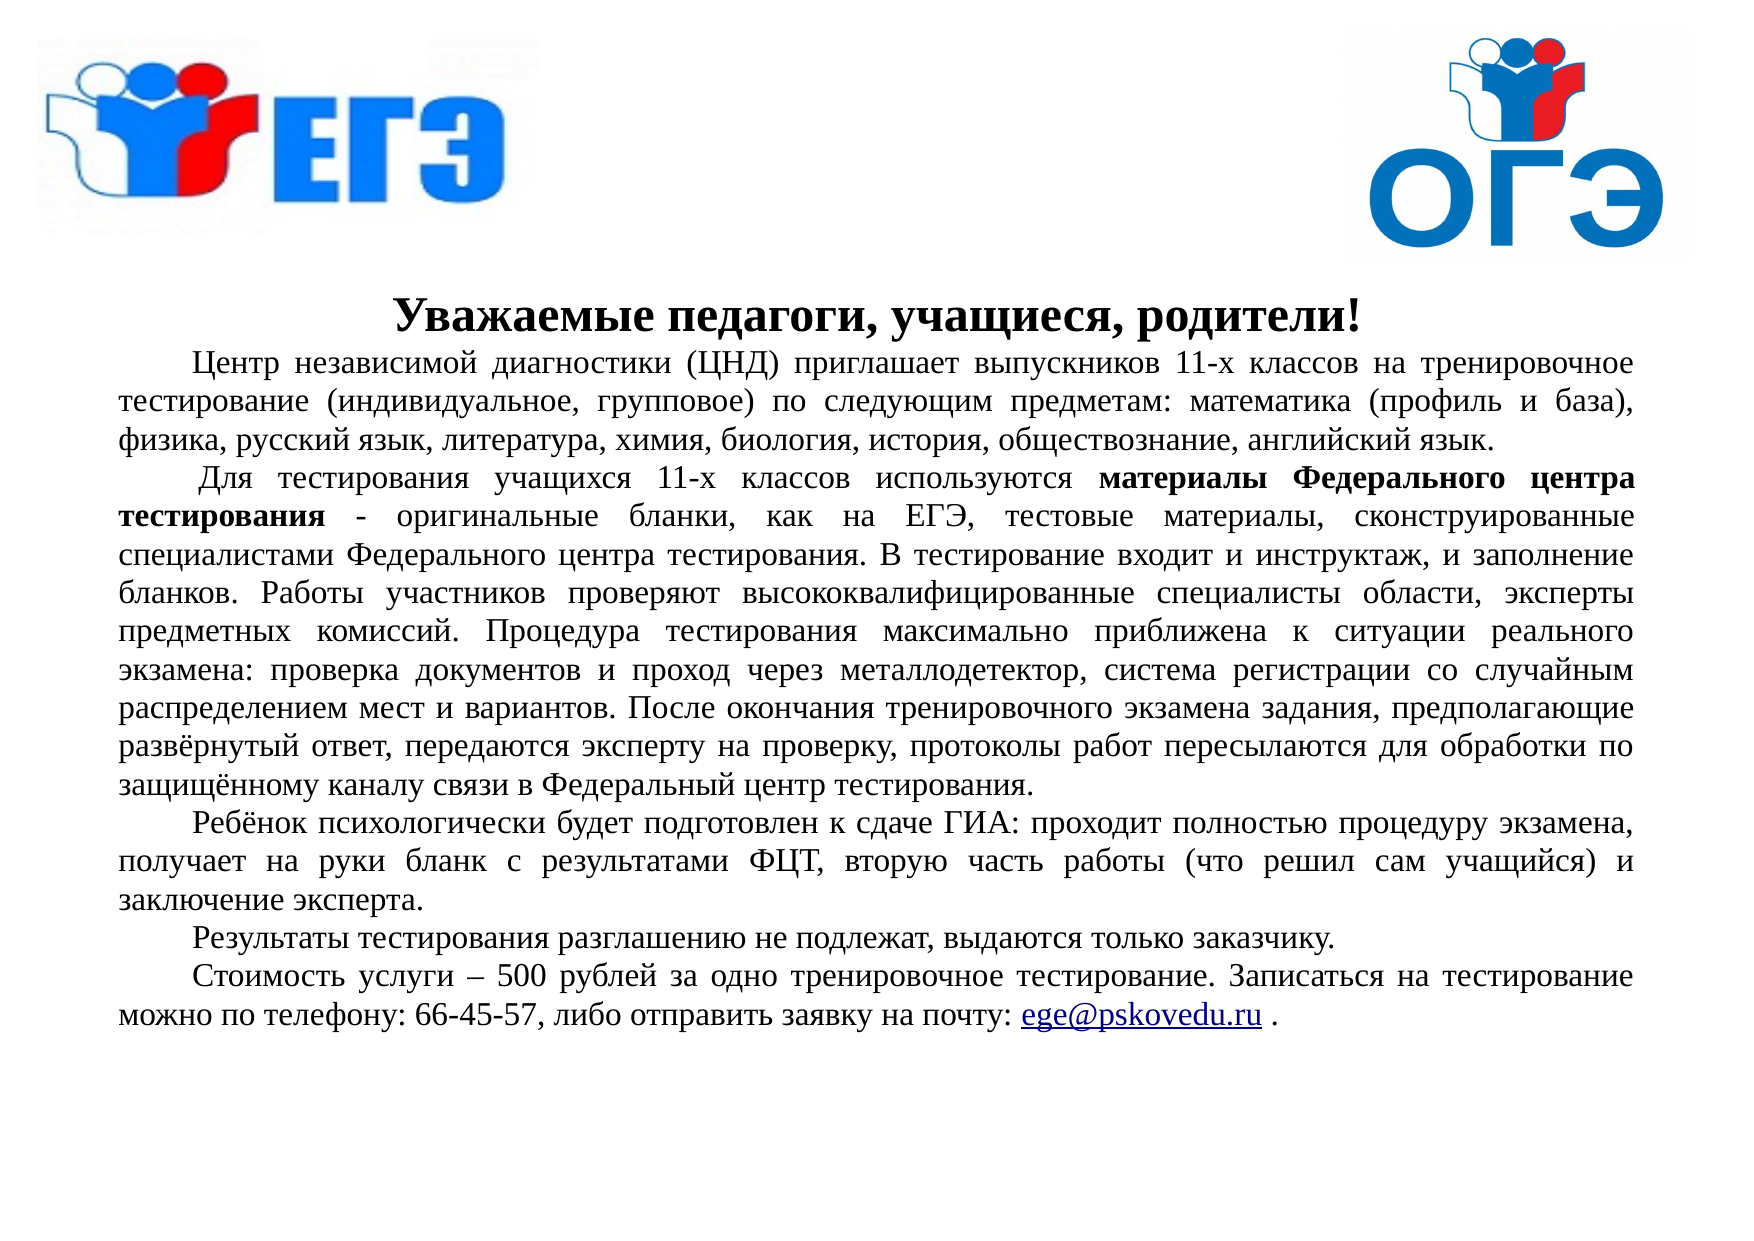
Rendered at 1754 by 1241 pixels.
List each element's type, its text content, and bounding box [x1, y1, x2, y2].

text Центр независимой диагностики (ЦНД) приглашает выпускников 11-х классов на тренировочное тестирование (индивидуальное, групповое) по следующим предметам: математика (профиль и база), физика, русский язык, литература, химия, биология, история, обществознание, английский язык. [118, 342, 1636, 457]
text Результаты тестирования разглашению не подлежат, выдаются только заказчику. [118, 917, 1636, 956]
text Для тестирования учащихся 11-х классов используются материалы Федерального центра тестирования - оригинальные бланки, как на ЕГЭ, тестовые материалы, сконструированные специалистами Федерального центра тестирования. В тестирование входит и инструктаж, и заполнение бланков. Работы участников проверяют высококвалифицированные специалисты области, эксперты предметных комиссий. Процедура тестирования максимально приближена к ситуации реального экзамена: проверка документов и проход через металлодетектор, система регистрации со случайным распределением мест и вариантов. После окончания тренировочного экзамена задания, предполагающие развёрнутый ответ, передаются эксперту на проверку, протоколы работ пересылаются для обработки по защищённому каналу связи в Федеральный центр тестирования. [118, 457, 1636, 802]
text Стоимость услуги – 500 рублей за одно тренировочное тестирование. Записаться на тестирование можно по телефону: 66-45-57, либо отправить заявку на почту: ege@pskovedu.ru . [118, 956, 1636, 1032]
text Уважаемые педагоги, учащиеся, родители! [118, 118, 1636, 342]
text Ребёнок психологически будет подготовлен к сдаче ГИА: проходит полностью процедуру экзамена, получает на руки бланк с результатами ФЦТ, вторую часть работы (что решил сам учащийся) и заключение эксперта. [118, 802, 1636, 917]
